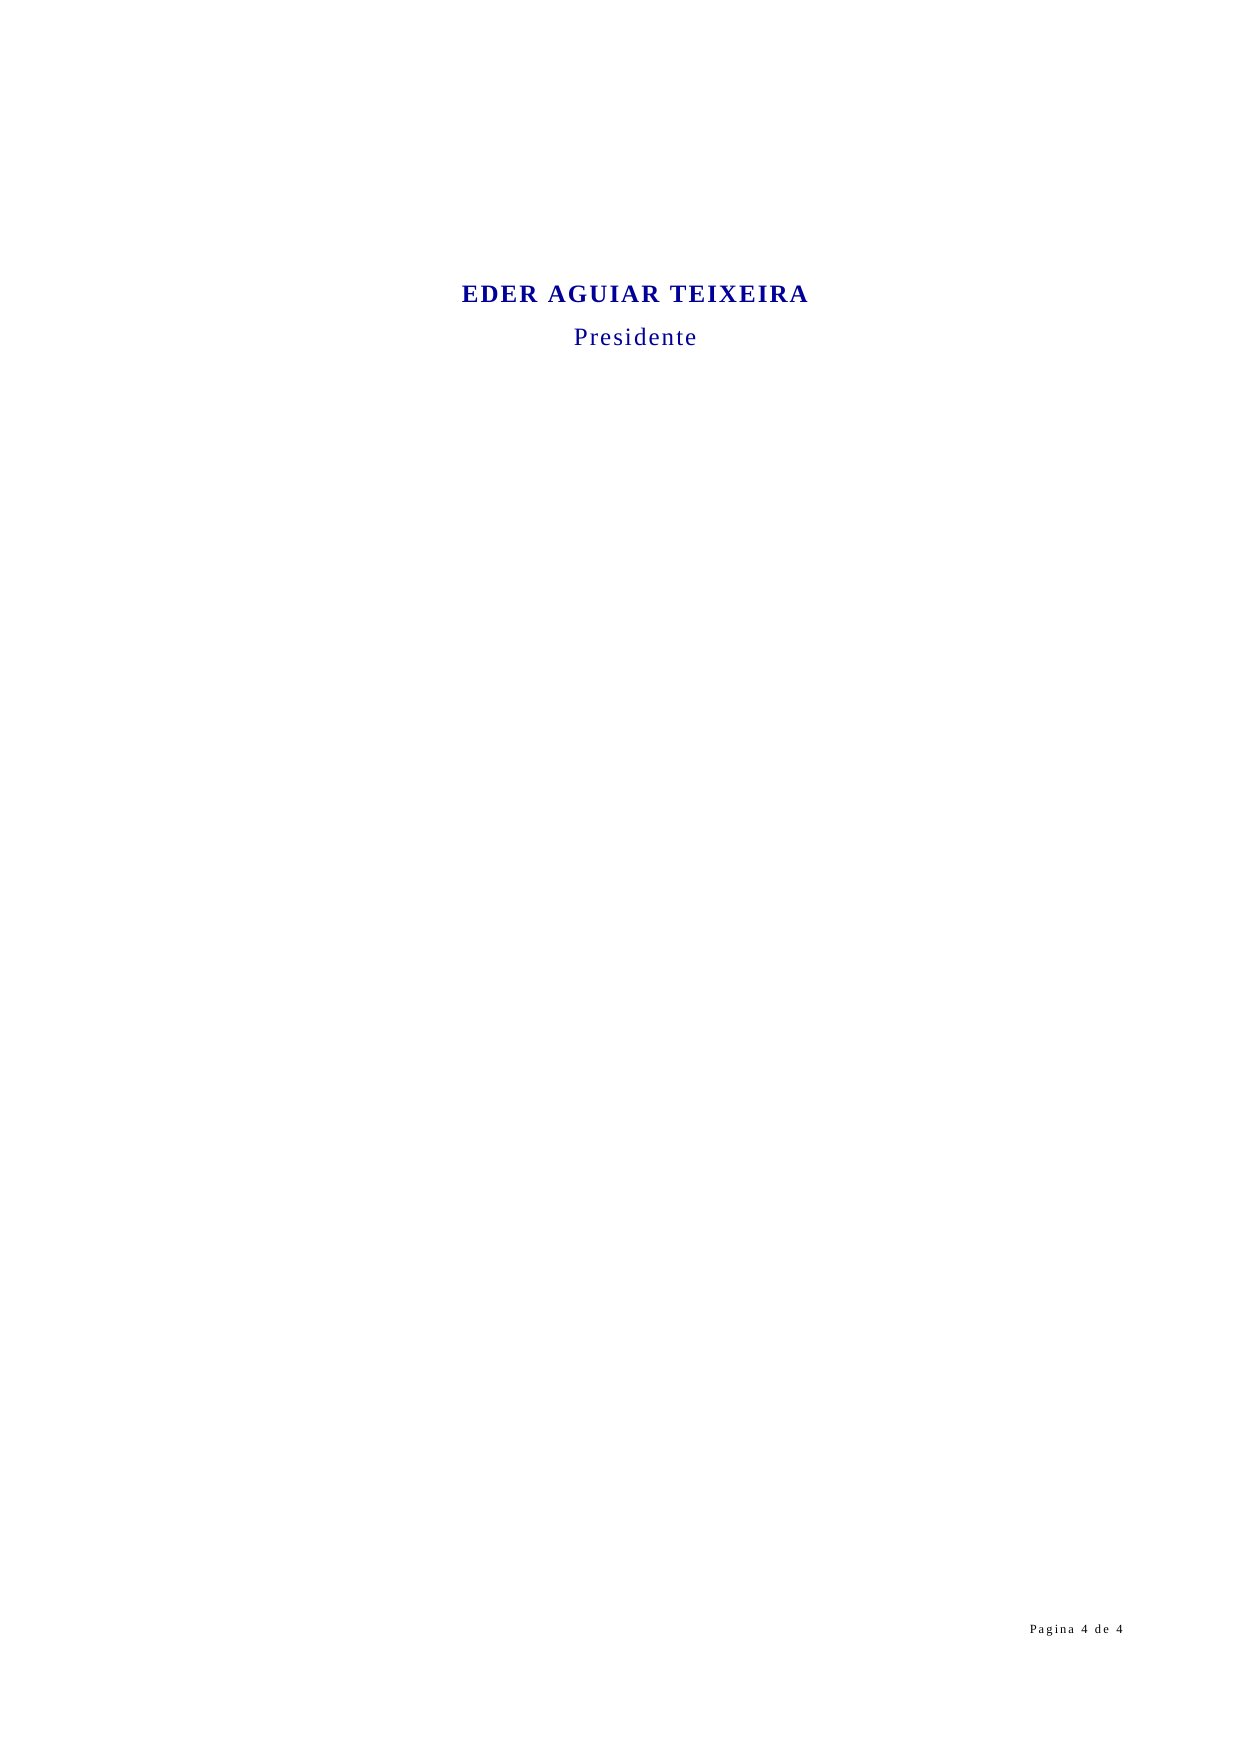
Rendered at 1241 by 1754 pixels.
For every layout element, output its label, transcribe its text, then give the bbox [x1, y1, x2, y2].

text Presidente [148, 322, 1122, 351]
text EDER AGUIAR TEIXEIRA [148, 279, 1122, 308]
